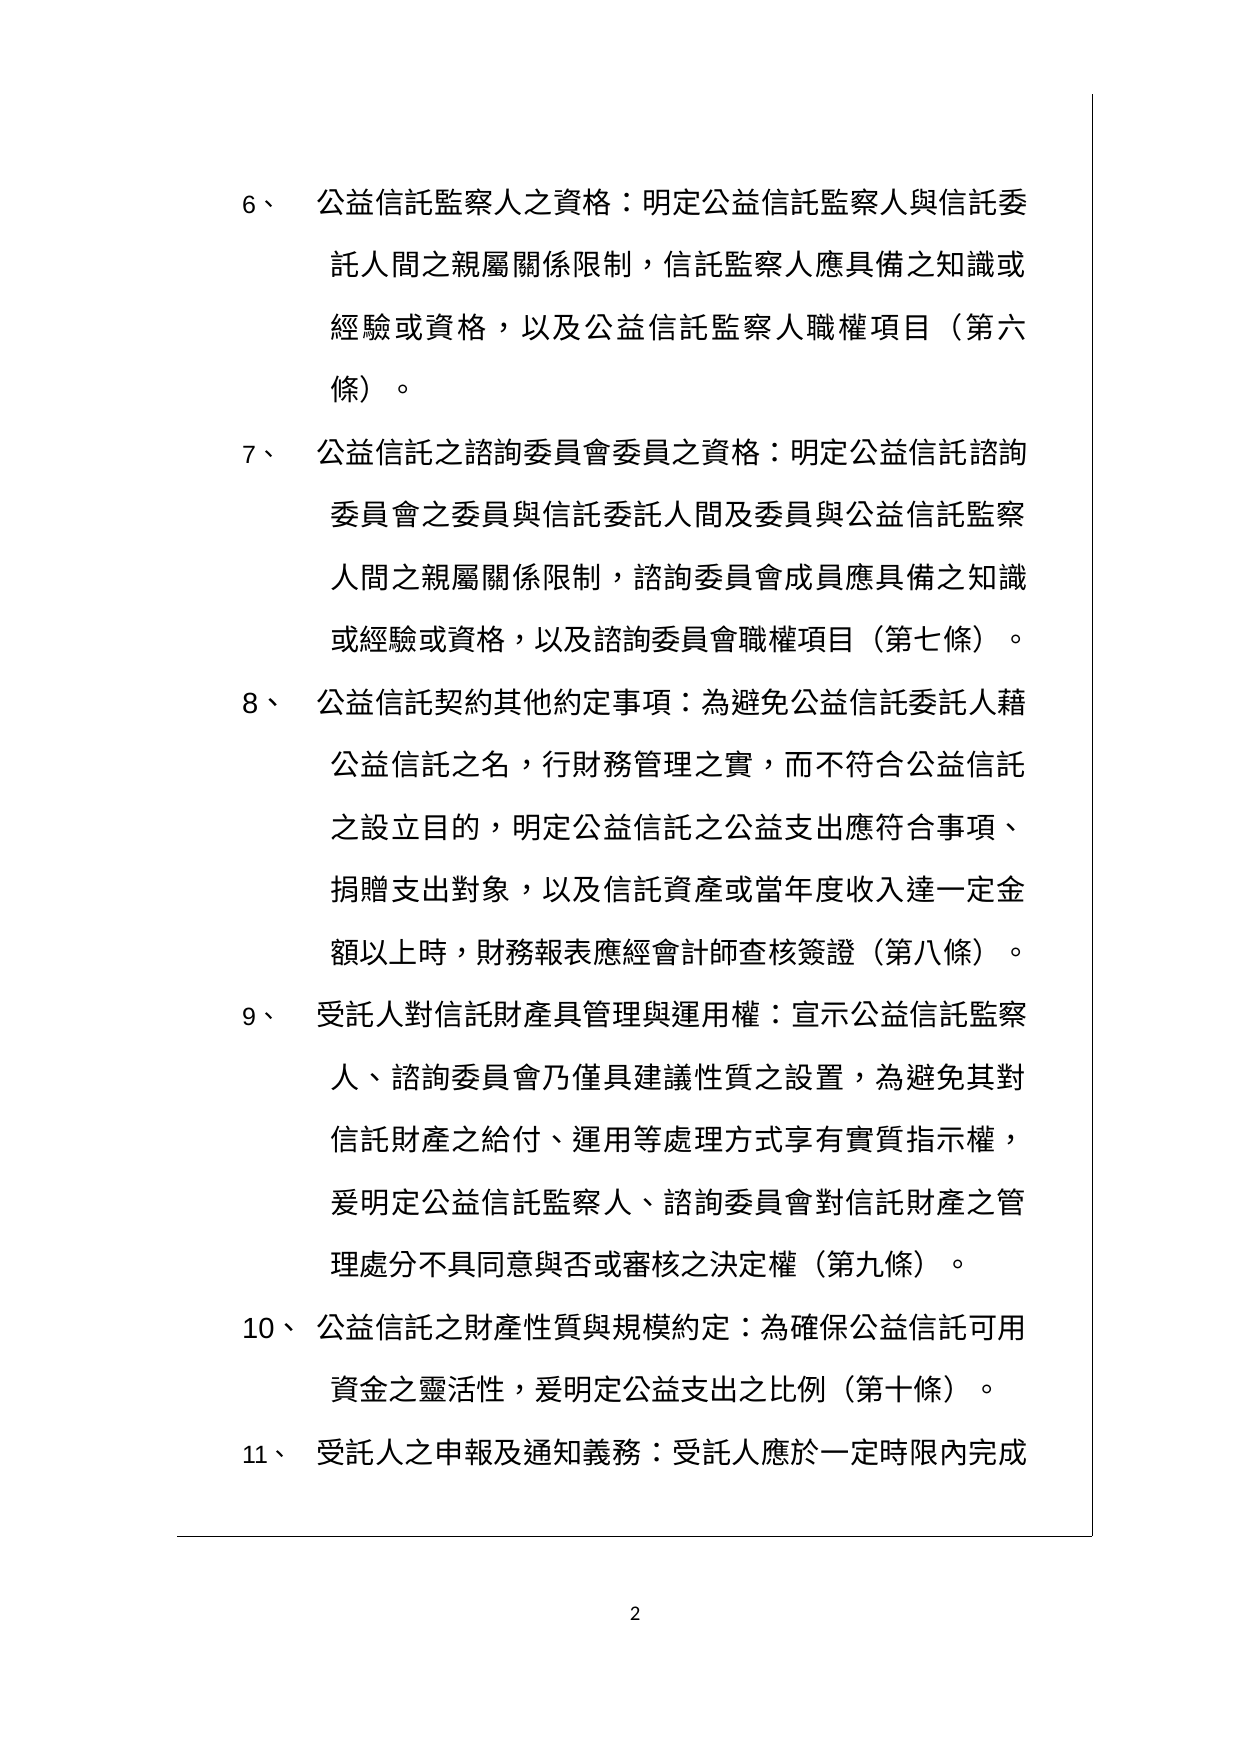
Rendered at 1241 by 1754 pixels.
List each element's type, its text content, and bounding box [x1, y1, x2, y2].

list 公益信託之諮詢委員會委員之資格：明定公益信託諮詢委員會之委員與信託委託人間及委員與公益信託監察人間之親屬關係限制，諮詢委員會成員應具備之知識或經驗或資格，以及諮詢委員會職權項目（第七條）。 [177, 409, 1092, 659]
list 公益信託契約其他約定事項：為避免公益信託委託人藉公益信託之名，行財務管理之實，而不符合公益信託之設立目的，明定公益信託之公益支出應符合事項、捐贈支出對象，以及信託資產或當年度收入達一定金額以上時，財務報表應經會計師查核簽證（第八條）。 [177, 659, 1092, 971]
list 受託人之申報及通知義務：受託人應於一定時限內完成 [177, 1409, 1092, 1536]
list 公益信託監察人之資格：明定公益信託監察人與信託委託人間之親屬關係限制，信託監察人應具備之知識或經驗或資格，以及公益信託監察人職權項目（第六條）。 [177, 94, 1092, 409]
list 受託人對信託財產具管理與運用權：宣示公益信託監察人、諮詢委員會乃僅具建議性質之設置，為避免其對信託財產之給付、運用等處理方式享有實質指示權，爰明定公益信託監察人、諮詢委員會對信託財產之管理處分不具同意與否或審核之決定權（第九條）。 [177, 971, 1092, 1284]
list 公益信託之財產性質與規模約定：為確保公益信託可用資金之靈活性，爰明定公益支出之比例（第十條）。 [177, 1284, 1092, 1409]
